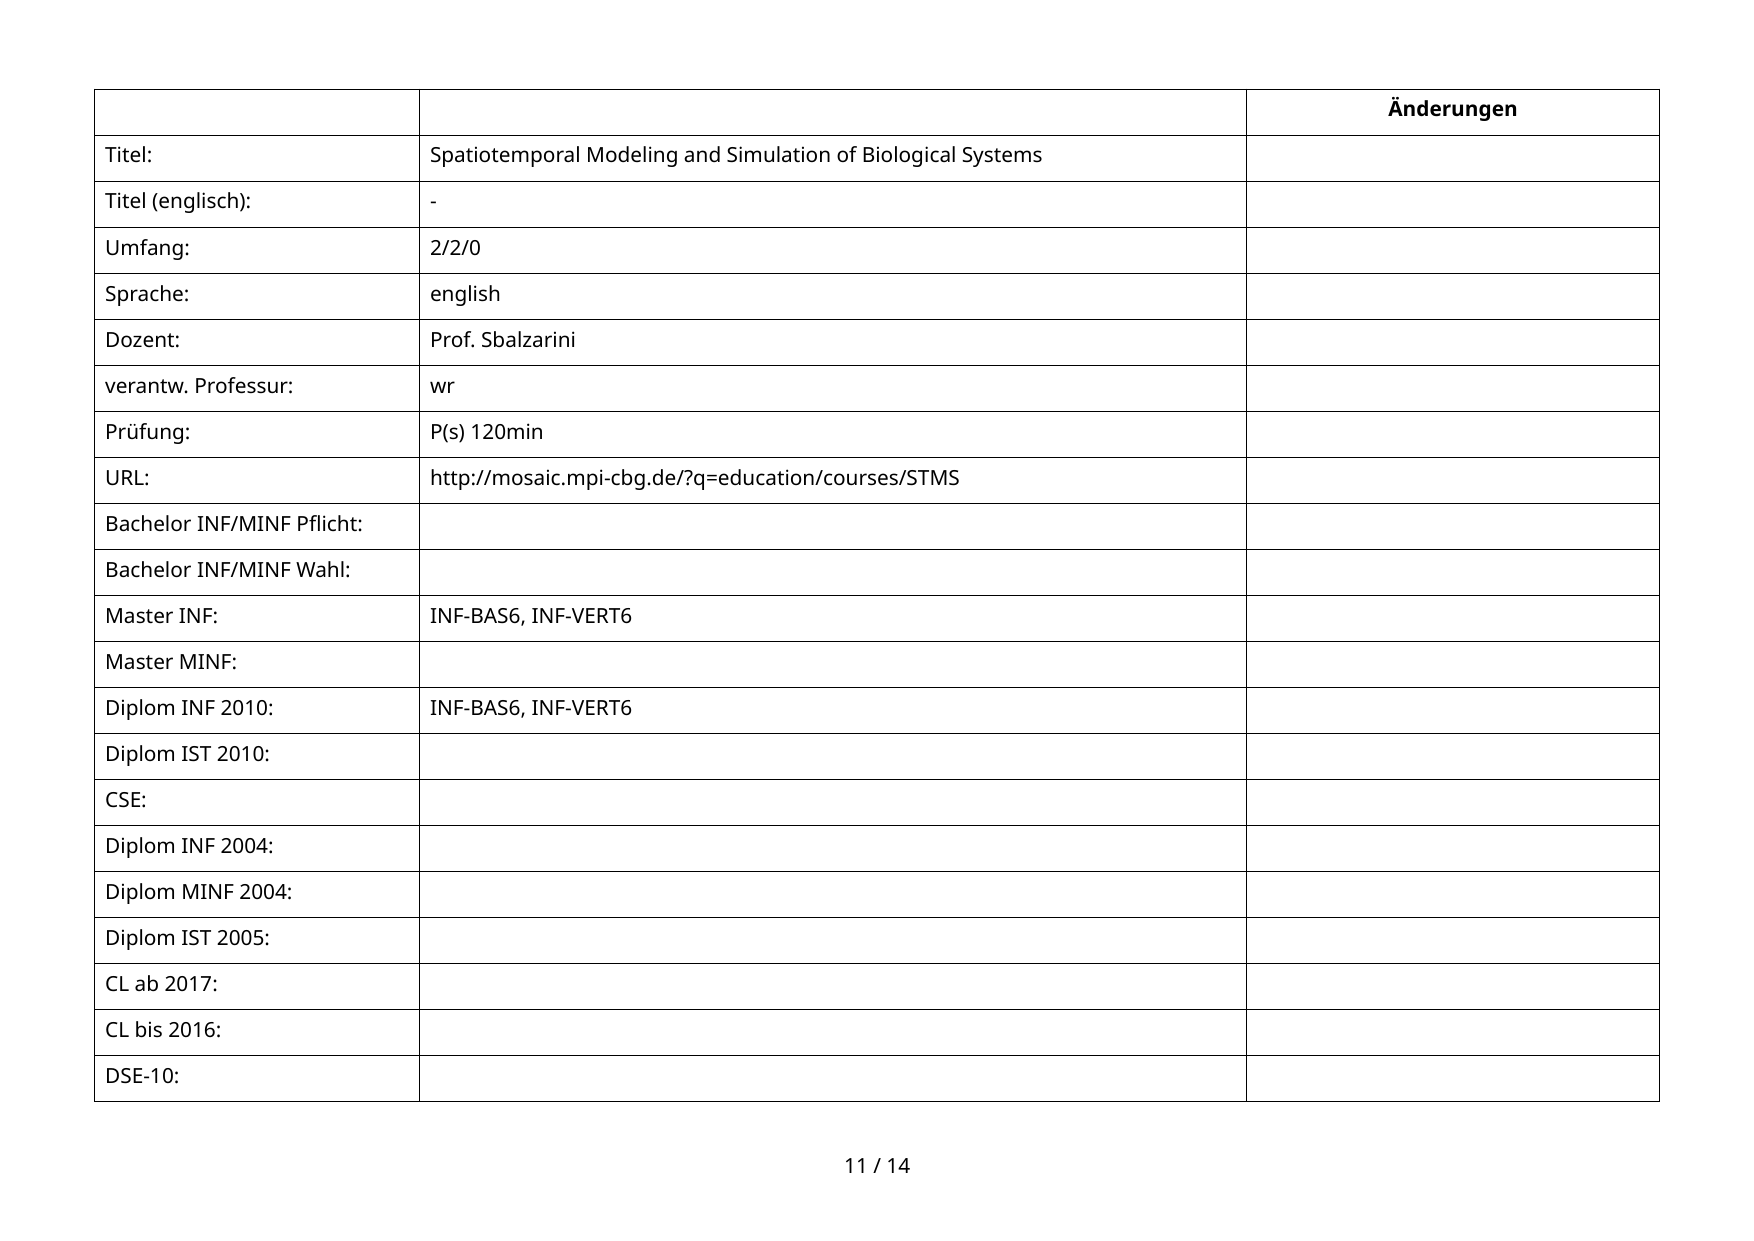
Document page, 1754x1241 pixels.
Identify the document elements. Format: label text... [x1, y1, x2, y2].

table_cell [1247, 734, 1659, 779]
table_cell [420, 734, 1246, 779]
table_cell [1247, 320, 1659, 365]
table_cell [1247, 458, 1659, 503]
table_cell http://mosaic.mpi-cbg.de/?q=education/courses/STMS [420, 458, 1246, 503]
table_cell [420, 1056, 1246, 1101]
table_cell Titel (englisch): [95, 182, 419, 227]
table_cell Bachelor INF/MINF Wahl: [95, 550, 419, 595]
table_cell [1247, 228, 1659, 273]
table_cell [1247, 504, 1659, 549]
table_cell [420, 1010, 1246, 1055]
table_cell Bachelor INF/MINF Pflicht: [95, 504, 419, 549]
table_cell P(s) 120min [420, 412, 1246, 457]
table_cell Diplom IST 2005: [95, 918, 419, 963]
table_cell Master INF: [95, 596, 419, 641]
table_cell [1247, 642, 1659, 687]
table_cell URL: [95, 458, 419, 503]
table_cell [1247, 1056, 1659, 1101]
table_cell Dozent: [95, 320, 419, 365]
table_cell Diplom MINF 2004: [95, 872, 419, 917]
table_cell [420, 872, 1246, 917]
table_cell Prof. Sbalzarini [420, 320, 1246, 365]
table_cell [1247, 366, 1659, 411]
table_cell CL ab 2017: [95, 964, 419, 1009]
table_cell Spatiotemporal Modeling and Simulation of Biological Systems [420, 136, 1246, 181]
table_cell [1247, 274, 1659, 319]
table_cell [1247, 550, 1659, 595]
table_header Änderungen [1247, 90, 1659, 134]
table_cell Diplom INF 2010: [95, 688, 419, 733]
table_cell english [420, 274, 1246, 319]
table_header [420, 90, 1246, 134]
table_cell [420, 918, 1246, 963]
table_cell Master MINF: [95, 642, 419, 687]
table_cell verantw. Professur: [95, 366, 419, 411]
table_cell INF-BAS6, INF-VERT6 [420, 596, 1246, 641]
table_cell DSE-10: [95, 1056, 419, 1101]
table_cell 2/2/0 [420, 228, 1246, 273]
table_cell [1247, 688, 1659, 733]
table_cell [1247, 412, 1659, 457]
table_cell Prüfung: [95, 412, 419, 457]
table_cell Umfang: [95, 228, 419, 273]
table_cell [420, 504, 1246, 549]
table_cell - [420, 182, 1246, 227]
table_cell Sprache: [95, 274, 419, 319]
table_cell [420, 550, 1246, 595]
table_cell [1247, 826, 1659, 871]
table_cell Titel: [95, 136, 419, 181]
table_cell [1247, 136, 1659, 181]
table_cell INF-BAS6, INF-VERT6 [420, 688, 1246, 733]
table_cell [420, 826, 1246, 871]
table_cell [1247, 596, 1659, 641]
table_cell [1247, 918, 1659, 963]
table_cell [420, 780, 1246, 825]
table_cell [1247, 1010, 1659, 1055]
table_cell [420, 642, 1246, 687]
table_cell [1247, 964, 1659, 1009]
table_header [95, 90, 419, 134]
table_cell [1247, 872, 1659, 917]
table_cell Diplom INF 2004: [95, 826, 419, 871]
table_cell Diplom IST 2010: [95, 734, 419, 779]
table_cell [1247, 182, 1659, 227]
table_cell wr [420, 366, 1246, 411]
table_cell CL bis 2016: [95, 1010, 419, 1055]
table_cell [1247, 780, 1659, 825]
table_cell [420, 964, 1246, 1009]
table_cell CSE: [95, 780, 419, 825]
